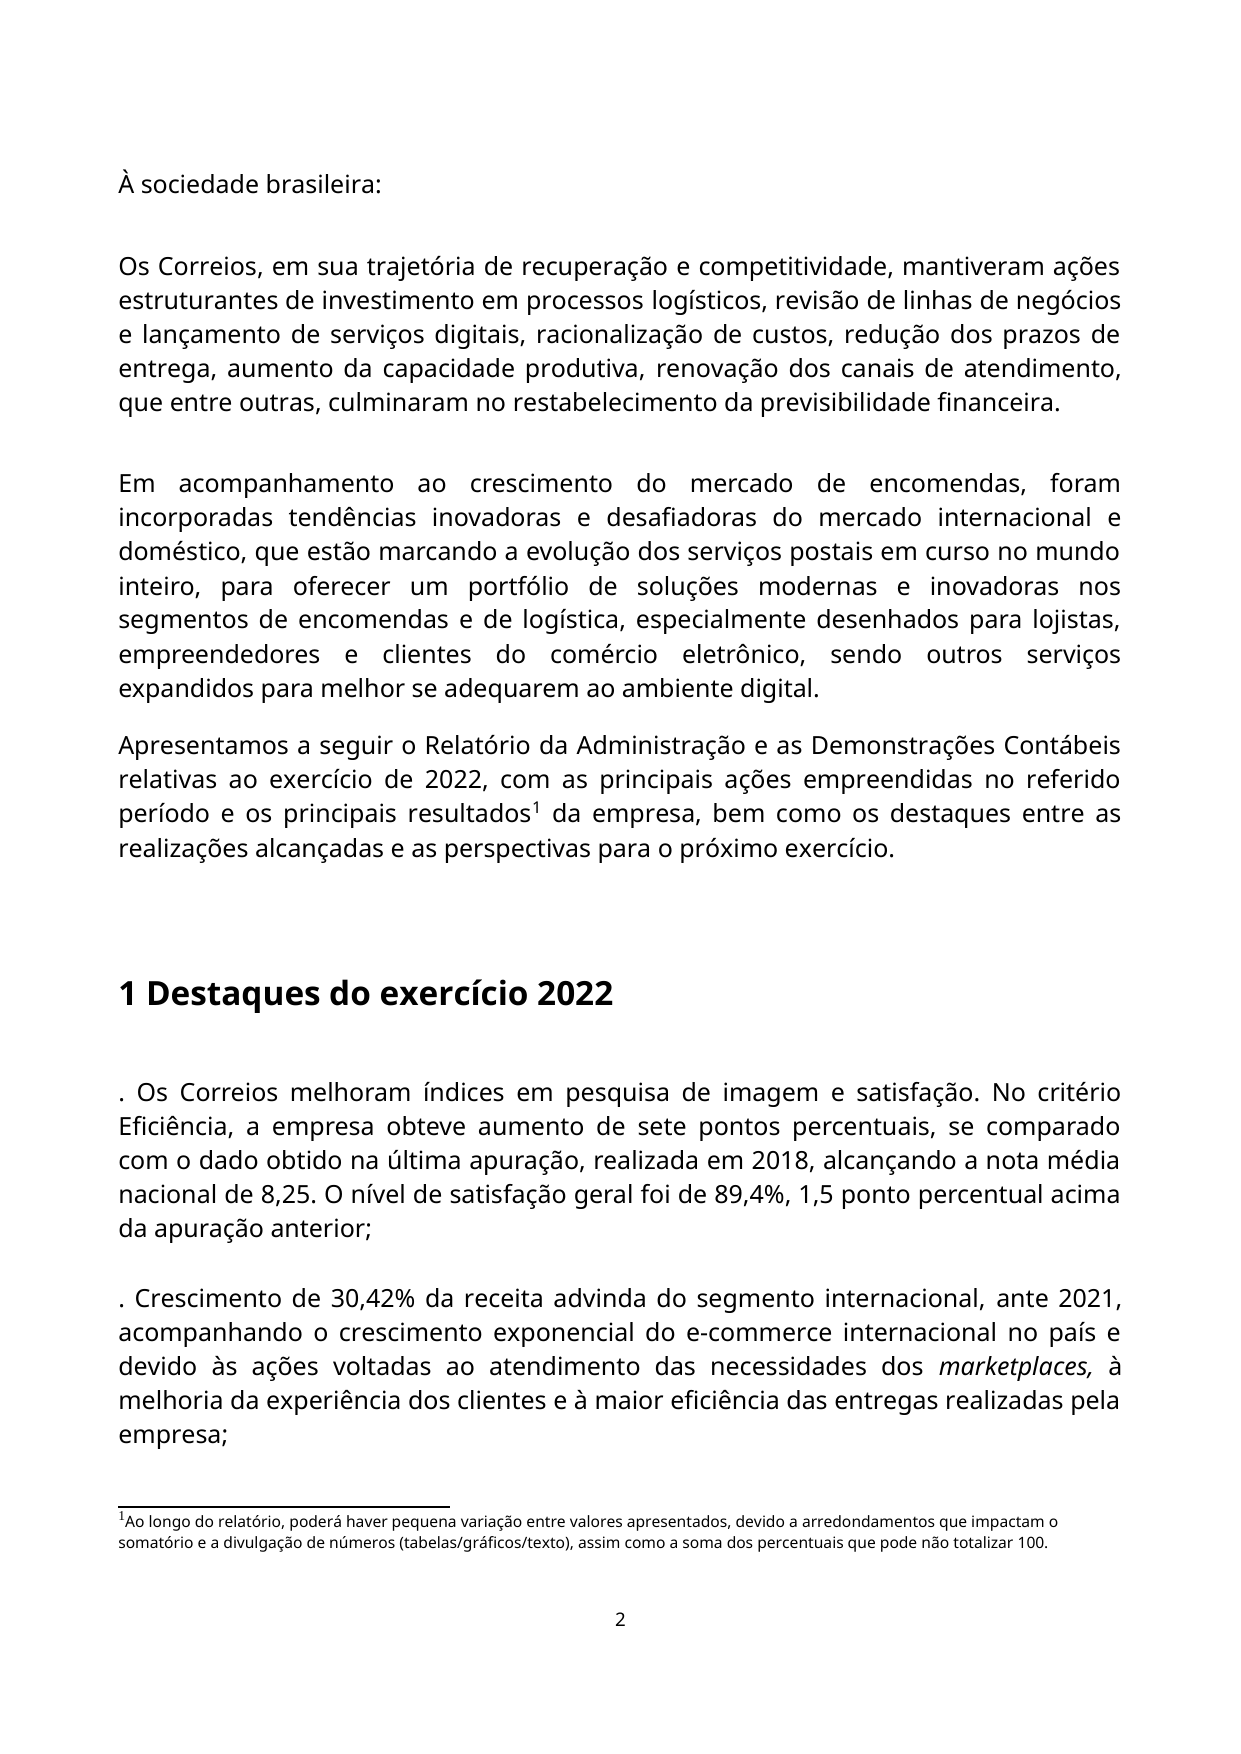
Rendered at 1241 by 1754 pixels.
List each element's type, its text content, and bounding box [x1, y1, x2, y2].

text 1 Destaques do exercício 2022 [118, 970, 1122, 1015]
text Ao longo do relatório, poderá haver pequena variação entre valores apresentados, devido a arredondamentos que impactam o somatório e a divulgação de números (tabelas/gráficos/texto), assim como a soma dos percentuais que pode não totalizar 100. [118, 1507, 1122, 1553]
subtitle . Os Correios melhoram índices em pesquisa de imagem e satisfação. No critério Eficiência, a empresa obteve aumento de sete pontos percentuais, se comparado com o dado obtido na última apuração, realizada em 2018, alcançando a nota média nacional de 8,25. O nível de satisfação geral foi de 89,4%, 1,5 ponto percentual acima da apuração anterior; [118, 1074, 1122, 1245]
text Os Correios, em sua trajetória de recuperação e competitividade, mantiveram ações estruturantes de investimento em processos logísticos, revisão de linhas de negócios e lançamento de serviços digitais, racionalização de custos, redução dos prazos de entrega, aumento da capacidade produtiva, renovação dos canais de atendimento, que entre outras, culminaram no restabelecimento da previsibilidade financeira. [118, 248, 1122, 419]
text Apresentamos a seguir o Relatório da Administração e as Demonstrações Contábeis relativas ao exercício de 2022, com as principais ações empreendidas no referido período e os principais resultados da empresa, bem como os destaques entre as realizações alcançadas e as perspectivas para o próximo exercício. [118, 728, 1122, 864]
text À sociedade brasileira: [118, 167, 1122, 201]
text . Crescimento de 30,42% da receita advinda do segmento internacional, ante 2021, acompanhando o crescimento exponencial do e-commerce internacional no país e devido às ações voltadas ao atendimento das necessidades dos marketplaces, à melhoria da experiência dos clientes e à maior eficiência das entregas realizadas pela empresa; [118, 1280, 1122, 1451]
text Em acompanhamento ao crescimento do mercado de encomendas, foram incorporadas tendências inovadoras e desafiadoras do mercado internacional e doméstico, que estão marcando a evolução dos serviços postais em curso no mundo inteiro, para oferecer um portfólio de soluções modernas e inovadoras nos segmentos de encomendas e de logística, especialmente desenhados para lojistas, empreendedores e clientes do comércio eletrônico, sendo outros serviços expandidos para melhor se adequarem ao ambiente digital. [118, 466, 1122, 704]
